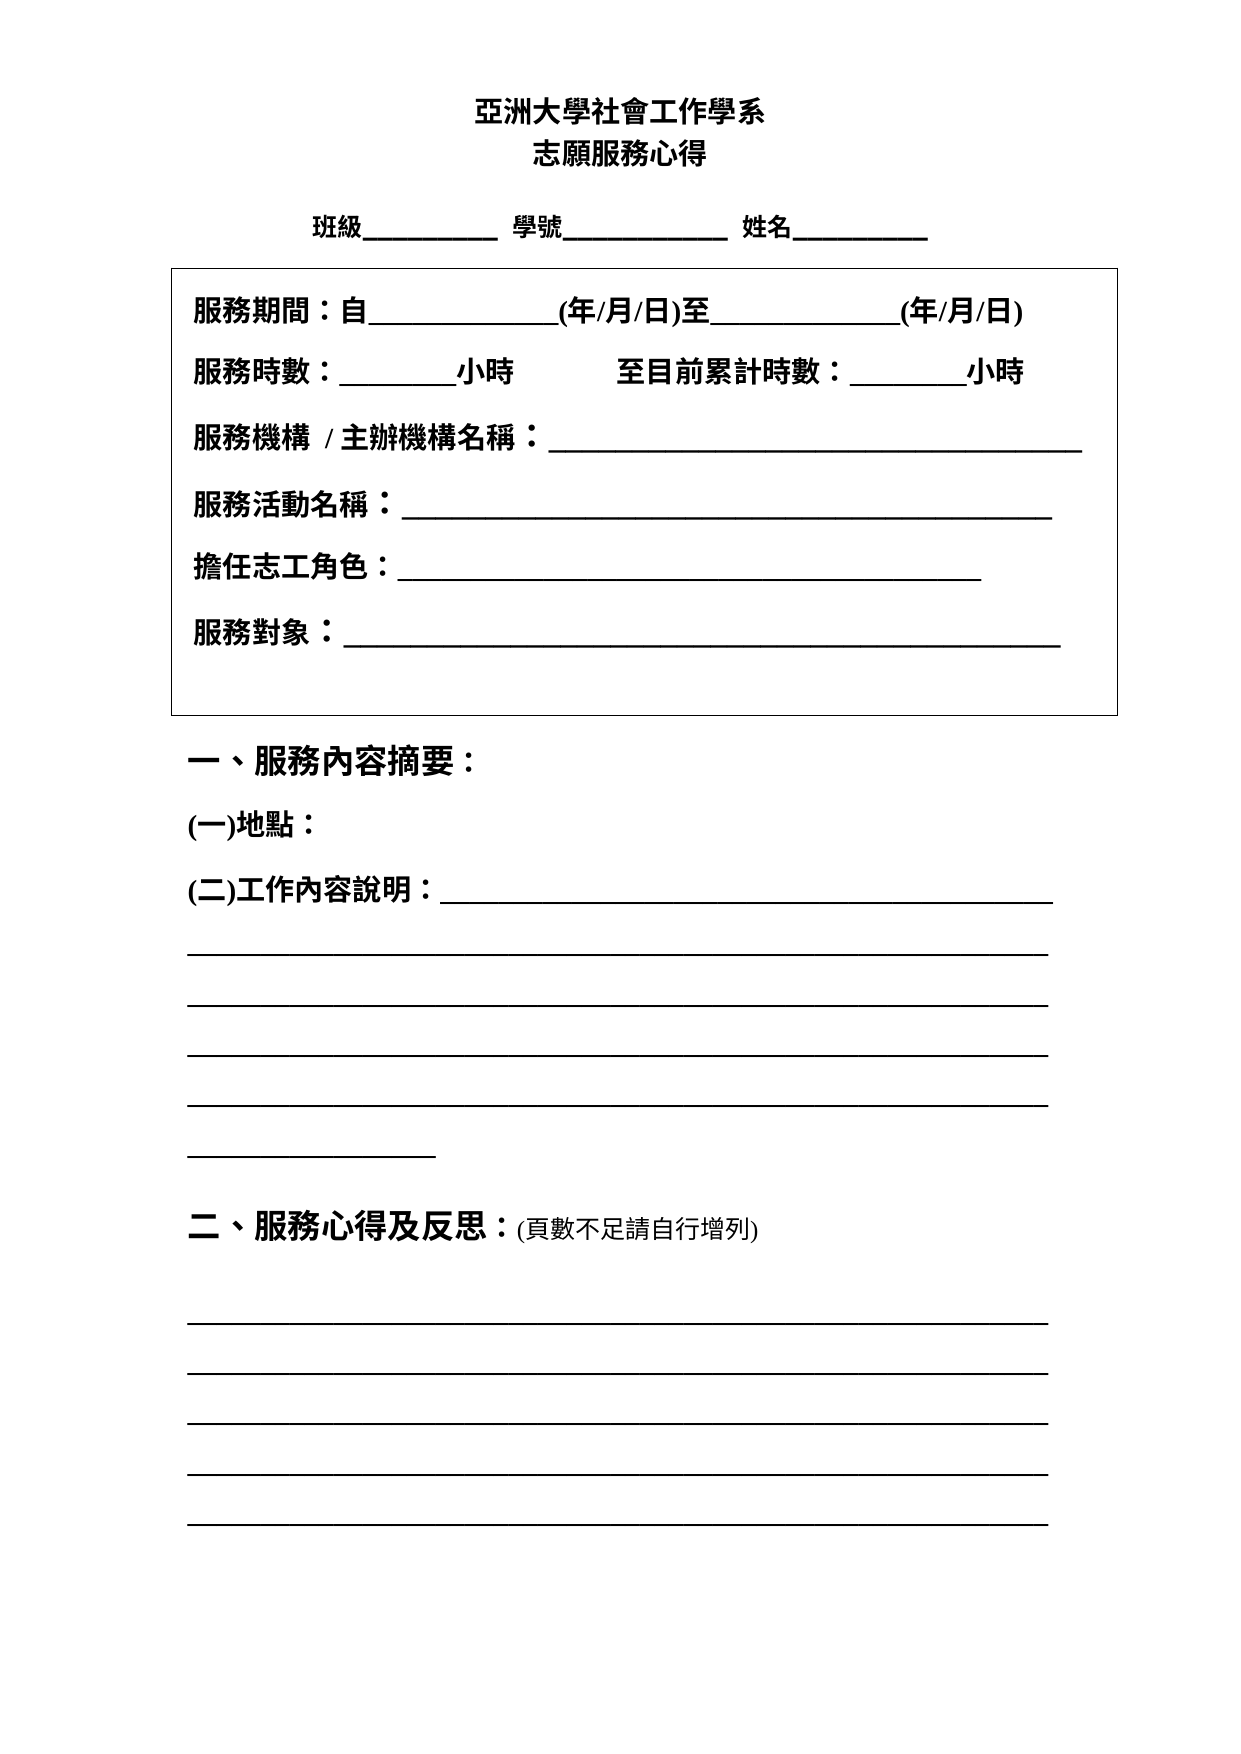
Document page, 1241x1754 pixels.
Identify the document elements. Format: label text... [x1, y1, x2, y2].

text 一、服務內容摘要： [187, 735, 1053, 783]
text _______________________________________________________________________________________________________________________________________________________________________________________________________________________________________________________________________________________________________ [187, 1294, 1053, 1529]
text (二)工作內容說明：_______________________________________________________________________________________________________________________________________________________________________________________________________________________________________________________________________________________________________ [187, 866, 1053, 1160]
text 二、服務心得及反思：(頁數不足請自行增列) [187, 1199, 1053, 1248]
text (一)地點： [187, 802, 1053, 844]
table_header 服務期間：自_____________(年/月/日)至_____________(年/月/日) 服務時數：________小時 至目前累計時數：________小時 服務機構 / 主辦機構名稱：________________________________ 服務活動名稱：_______________________________________ 擔任志工角色：________________________________________ 服務對象：___________________________________________ [172, 269, 1117, 715]
